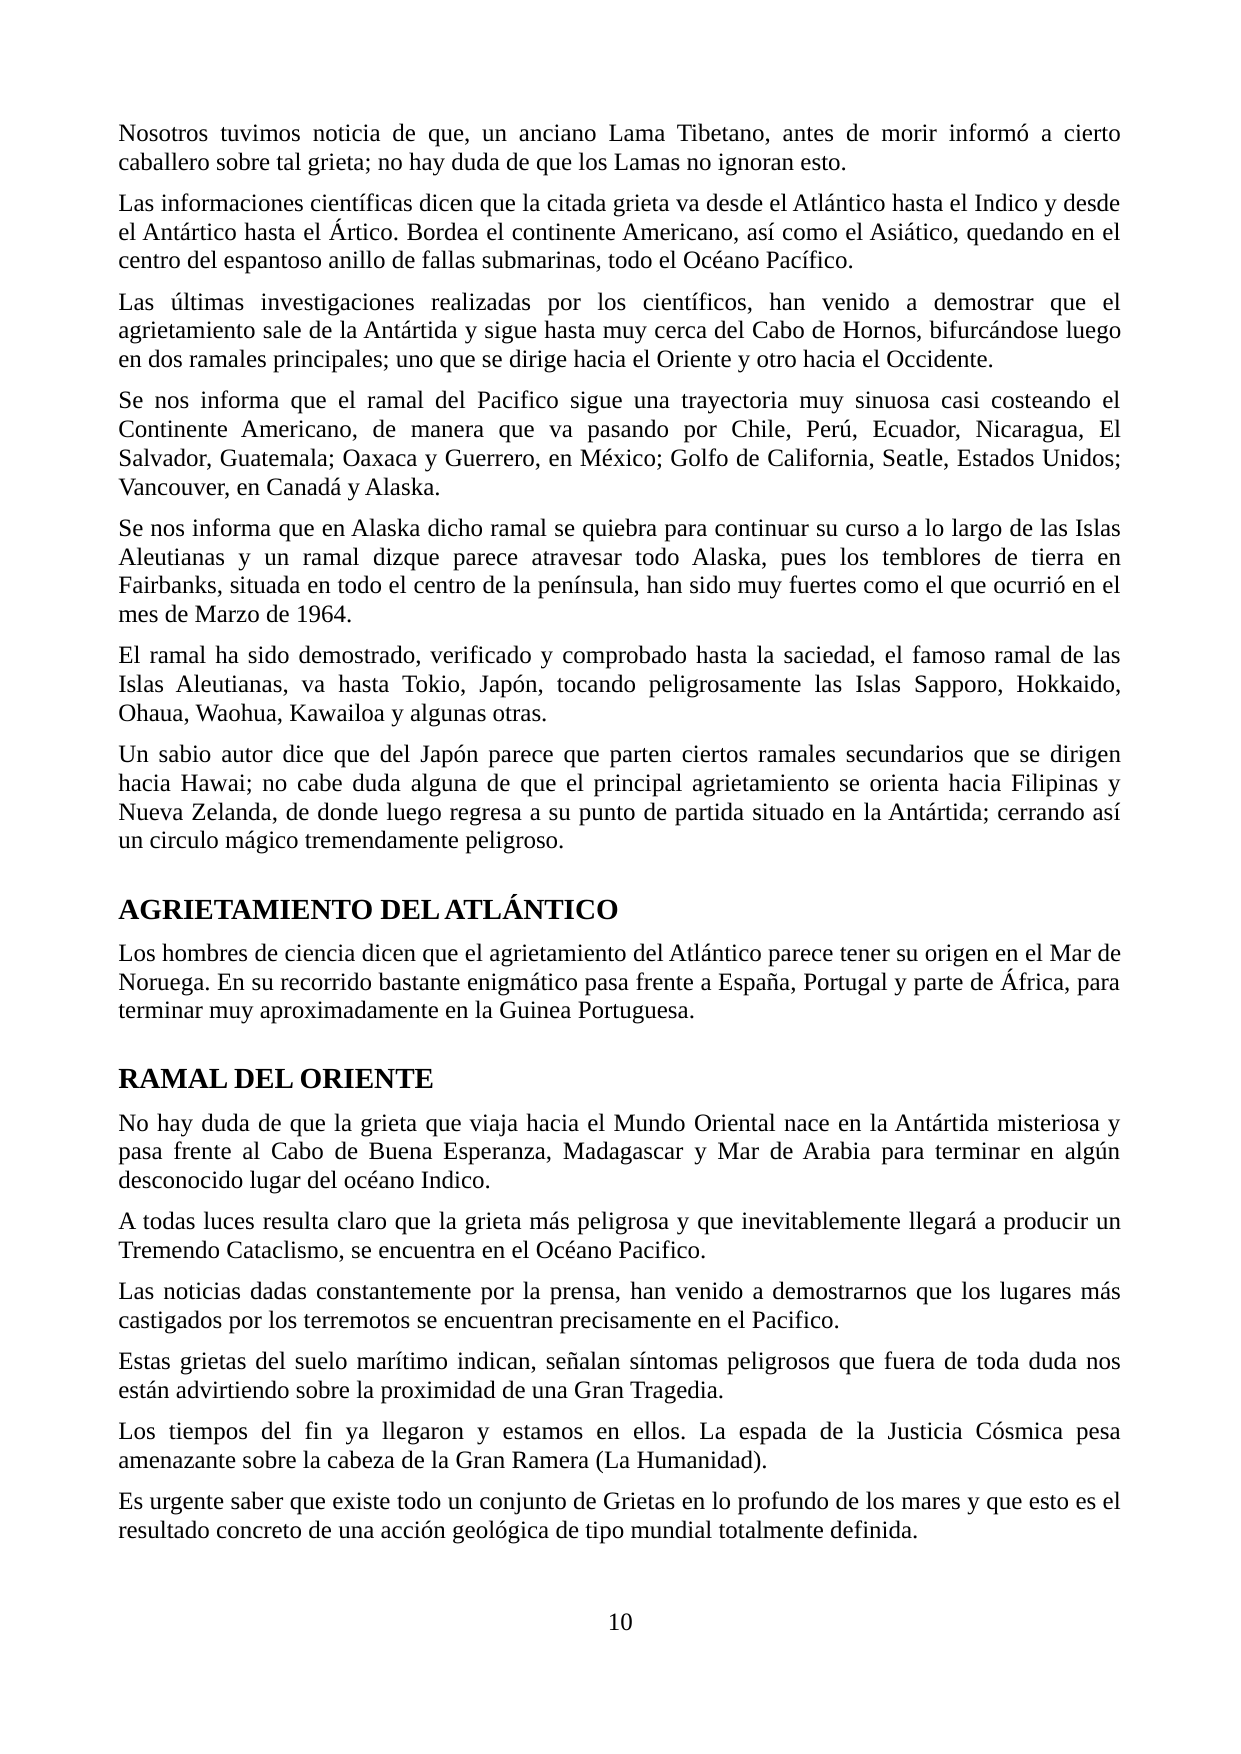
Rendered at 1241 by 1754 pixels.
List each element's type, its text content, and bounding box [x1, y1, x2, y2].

text Los tiempos del fin ya llegaron y estamos en ellos. La espada de la Justicia Cósmica pesa amenazante sobre la cabeza de la Gran Ramera (La Humanidad). [118, 1416, 1122, 1474]
text No hay duda de que la grieta que viaja hacia el Mundo Oriental nace en la Antártida misteriosa y pasa frente al Cabo de Buena Esperanza, Madagascar y Mar de Arabia para terminar en algún desconocido lugar del océano Indico. [118, 1108, 1122, 1194]
text A todas luces resulta claro que la grieta más peligrosa y que inevitablemente llegará a producir un Tremendo Cataclismo, se encuentra en el Océano Pacifico. [118, 1206, 1122, 1264]
text Nosotros tuvimos noticia de que, un anciano Lama Tibetano, antes de morir informó a cierto caballero sobre tal grieta; no hay duda de que los Lamas no ignoran esto. [118, 118, 1122, 176]
text Un sabio autor dice que del Japón parece que parten ciertos ramales secundarios que se dirigen hacia Hawai; no cabe duda alguna de que el principal agrietamiento se orienta hacia Filipinas y Nueva Zelanda, de donde luego regresa a su punto de partida situado en la Antártida; cerrando así un circulo mágico tremendamente peligroso. [118, 739, 1122, 854]
subtitle RAMAL DEL ORIENTE [118, 1062, 1122, 1095]
text Las informaciones científicas dicen que la citada grieta va desde el Atlántico hasta el Indico y desde el Antártico hasta el Ártico. Bordea el continente Americano, así como el Asiático, quedando en el centro del espantoso anillo de fallas submarinas, todo el Océano Pacífico. [118, 188, 1122, 274]
text Es urgente saber que existe todo un conjunto de Grietas en lo profundo de los mares y que esto es el resultado concreto de una acción geológica de tipo mundial totalmente definida. [118, 1486, 1122, 1544]
text Se nos informa que en Alaska dicho ramal se quiebra para continuar su curso a lo largo de las Islas Aleutianas y un ramal dizque parece atravesar todo Alaska, pues los temblores de tierra en Fairbanks, situada en todo el centro de la península, han sido muy fuertes como el que ocurrió en el mes de Marzo de 1964. [118, 513, 1122, 628]
text Las noticias dadas constantemente por la prensa, han venido a demostrarnos que los lugares más castigados por los terremotos se encuentran precisamente en el Pacifico. [118, 1276, 1122, 1334]
text El ramal ha sido demostrado, verificado y comprobado hasta la saciedad, el famoso ramal de las Islas Aleutianas, va hasta Tokio, Japón, tocando peligrosamente las Islas Sapporo, Hokkaido, Ohaua, Waohua, Kawailoa y algunas otras. [118, 641, 1122, 727]
text Los hombres de ciencia dicen que el agrietamiento del Atlántico parece tener su origen en el Mar de Noruega. En su recorrido bastante enigmático pasa frente a España, Portugal y parte de África, para terminar muy aproximadamente en la Guinea Portuguesa. [118, 938, 1122, 1024]
text Estas grietas del suelo marítimo indican, señalan síntomas peligrosos que fuera de toda duda nos están advirtiendo sobre la proximidad de una Gran Tragedia. [118, 1346, 1122, 1404]
text Se nos informa que el ramal del Pacifico sigue una trayectoria muy sinuosa casi costeando el Continente Americano, de manera que va pasando por Chile, Perú, Ecuador, Nicaragua, El Salvador, Guatemala; Oaxaca y Guerrero, en México; Golfo de California, Seatle, Estados Unidos; Vancouver, en Canadá y Alaska. [118, 386, 1122, 501]
text Las últimas investigaciones realizadas por los científicos, han venido a demostrar que el agrietamiento sale de la Antártida y sigue hasta muy cerca del Cabo de Hornos, bifurcándose luego en dos ramales principales; uno que se dirige hacia el Oriente y otro hacia el Occidente. [118, 287, 1122, 373]
subtitle AGRIETAMIENTO DEL ATLÁNTICO [118, 892, 1122, 925]
